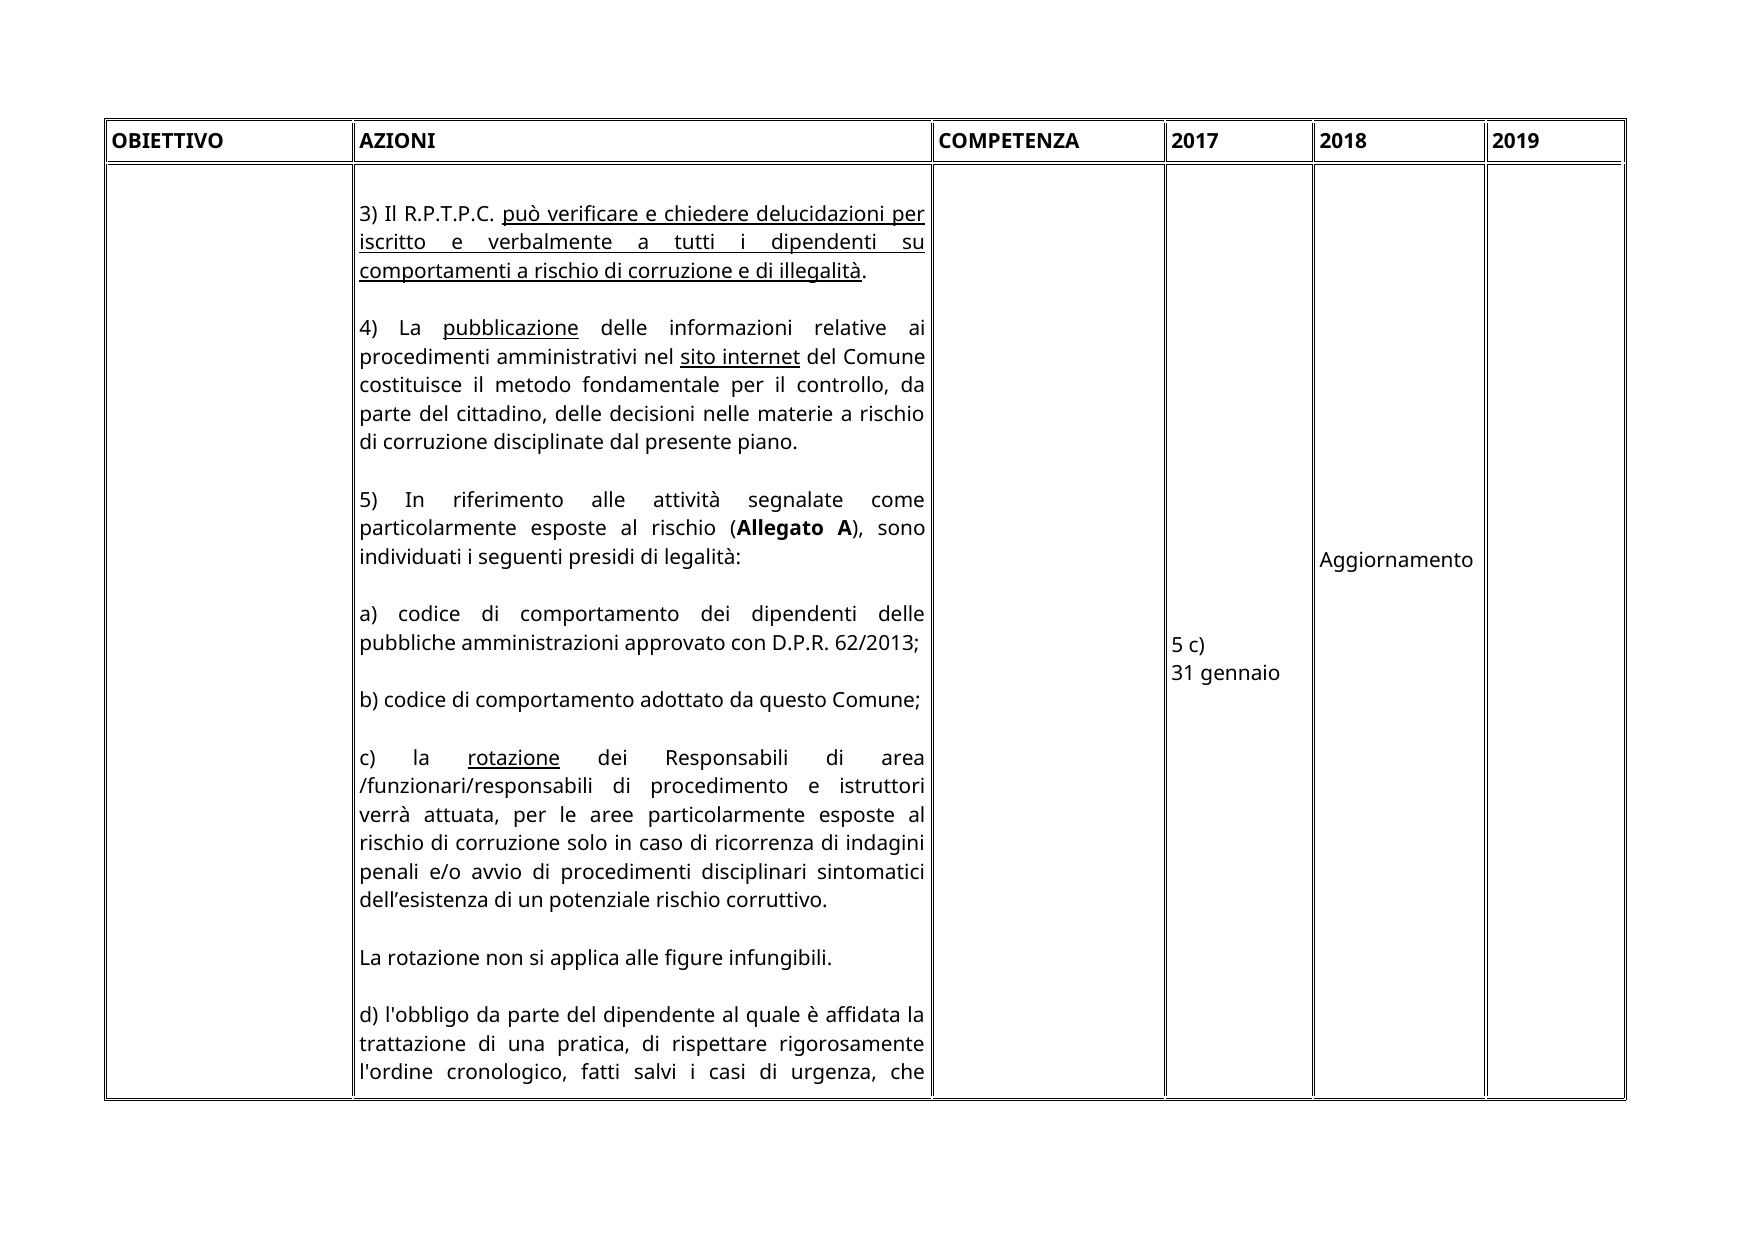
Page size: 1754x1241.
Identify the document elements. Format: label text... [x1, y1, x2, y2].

table_cell Aggiornamento [1313, 161, 1486, 1098]
table_cell [105, 161, 353, 1098]
table_cell [932, 165, 1165, 1098]
table_cell 1) Il Segretario Comunale all’interno della conferenza dei capi area svolgerà periodicamente un’attività di controllo sugli adempimenti degli obblighi imposti dalla normativa sull’anticorruzione. 2) Al fine di controllare il rischio derivante da possibili atti di corruzione il Responsabile anticorruzione può richiedere ai dipendenti che hanno istruito e/o adottato il provvedimento finale di dare per iscritto motivazione circa le circostanze di fatto e le ragioni giuridiche che sottendono all'adozione del provvedimento. 3) Il R.P.T.P.C. può verificare e chiedere delucidazioni per iscritto e verbalmente a tutti i dipendenti su comportamenti a rischio di corruzione e di illegalità. 4) La pubblicazione delle informazioni relative ai procedimenti amministrativi nel sito internet del Comune costituisce il metodo fondamentale per il controllo, da parte del cittadino, delle decisioni nelle materie a rischio di corruzione disciplinate dal presente piano. 5) In riferimento alle attività segnalate come particolarmente esposte al rischio (Allegato A), sono individuati i seguenti presidi di legalità: a) codice di comportamento dei dipendenti delle pubbliche amministrazioni approvato con D.P.R. 62/2013; b) codice di comportamento adottato da questo Comune; c) la rotazione dei Responsabili di area /funzionari/responsabili di procedimento e istruttori verrà attuata, per le aree particolarmente esposte al rischio di corruzione solo in caso di ricorrenza di indagini penali e/o avvio di procedimenti disciplinari sintomatici dell’esistenza di un potenziale rischio corruttivo. La rotazione non si applica alle figure infungibili. d) l'obbligo da parte del dipendente al quale è affidata la trattazione di una pratica, di rispettare rigorosamente l'ordine cronologico, fatti salvi i casi di urgenza, che devono essere espressamente dichiarati con atto motivato sottoscritto dal Responsabile di area competente. 6) Il Comune comunica all'imprenditore o ad ogni altro soggetto che chiede il rilascio del provvedimento autorizzativo, abilitativo, concessori oppure di qualsiasi altro provvedimento: il nominativo del responsabile del procedimento; il termine entro il quale sarà concluso il procedimento; il nominativo del soggetto dotato di potere sostitutivo ai sensi dell'art. 2, comma 9 ter,L. 241/1990; l'ufficio presso il quale potrà avere informazioni; la p.e.c. e l'indirizzo del sito internet del Comune; tutte le altre informazioni che devono essere contenute nella comunicazione di avvio del procedimento, ai sensi della legge 241/1990 e delle attuali disposizioni regolamentari vigenti all’interno dell’ente. 7) I soggetti che si rivolgono al Comune per ottenere un provvedimento autorizzativo, abilitativo, concessorio, o un provvedimento di qualsiasi altra natura, devono rilasciare una dichiarazione mediante la quale si impegnano a: comunicare un proprio indirizzo e-mail, o p.e.c., e un proprio recapito telefonico; comunicare ogni variazione delle informazioni riportate nei certificati camerali concernenti la compagine sociale; 8) Al fine di prevenire i possibili rapporti illeciti tra privato e pubblico ufficiale, il Comune assicura l'individuazione dei singoli procedimenti amministrativi ad istanza di parte garantendone la certezza del rispetto dei tempi di conclusione, e definendone scrupolosamente l'iter, nonché la lista delle operazioni da eseguirsi. La lista delle operazioni indica: le norme da rispettare; il responsabile unico del procedimento (RUP); i tempi di conclusione del procedimento; gli schemi tipo (modulistica); [353, 165, 932, 1098]
table_header 2019 [1486, 121, 1624, 161]
table_header COMPETENZA [932, 119, 1165, 161]
table_header OBIETTIVO [105, 119, 353, 161]
table_header 2017 [1165, 119, 1313, 161]
table_cell 5 c) 31 gennaio [1165, 165, 1313, 1098]
table_header 2018 [1313, 119, 1486, 161]
table_cell [1486, 161, 1625, 1098]
table_header AZIONI [353, 119, 932, 161]
